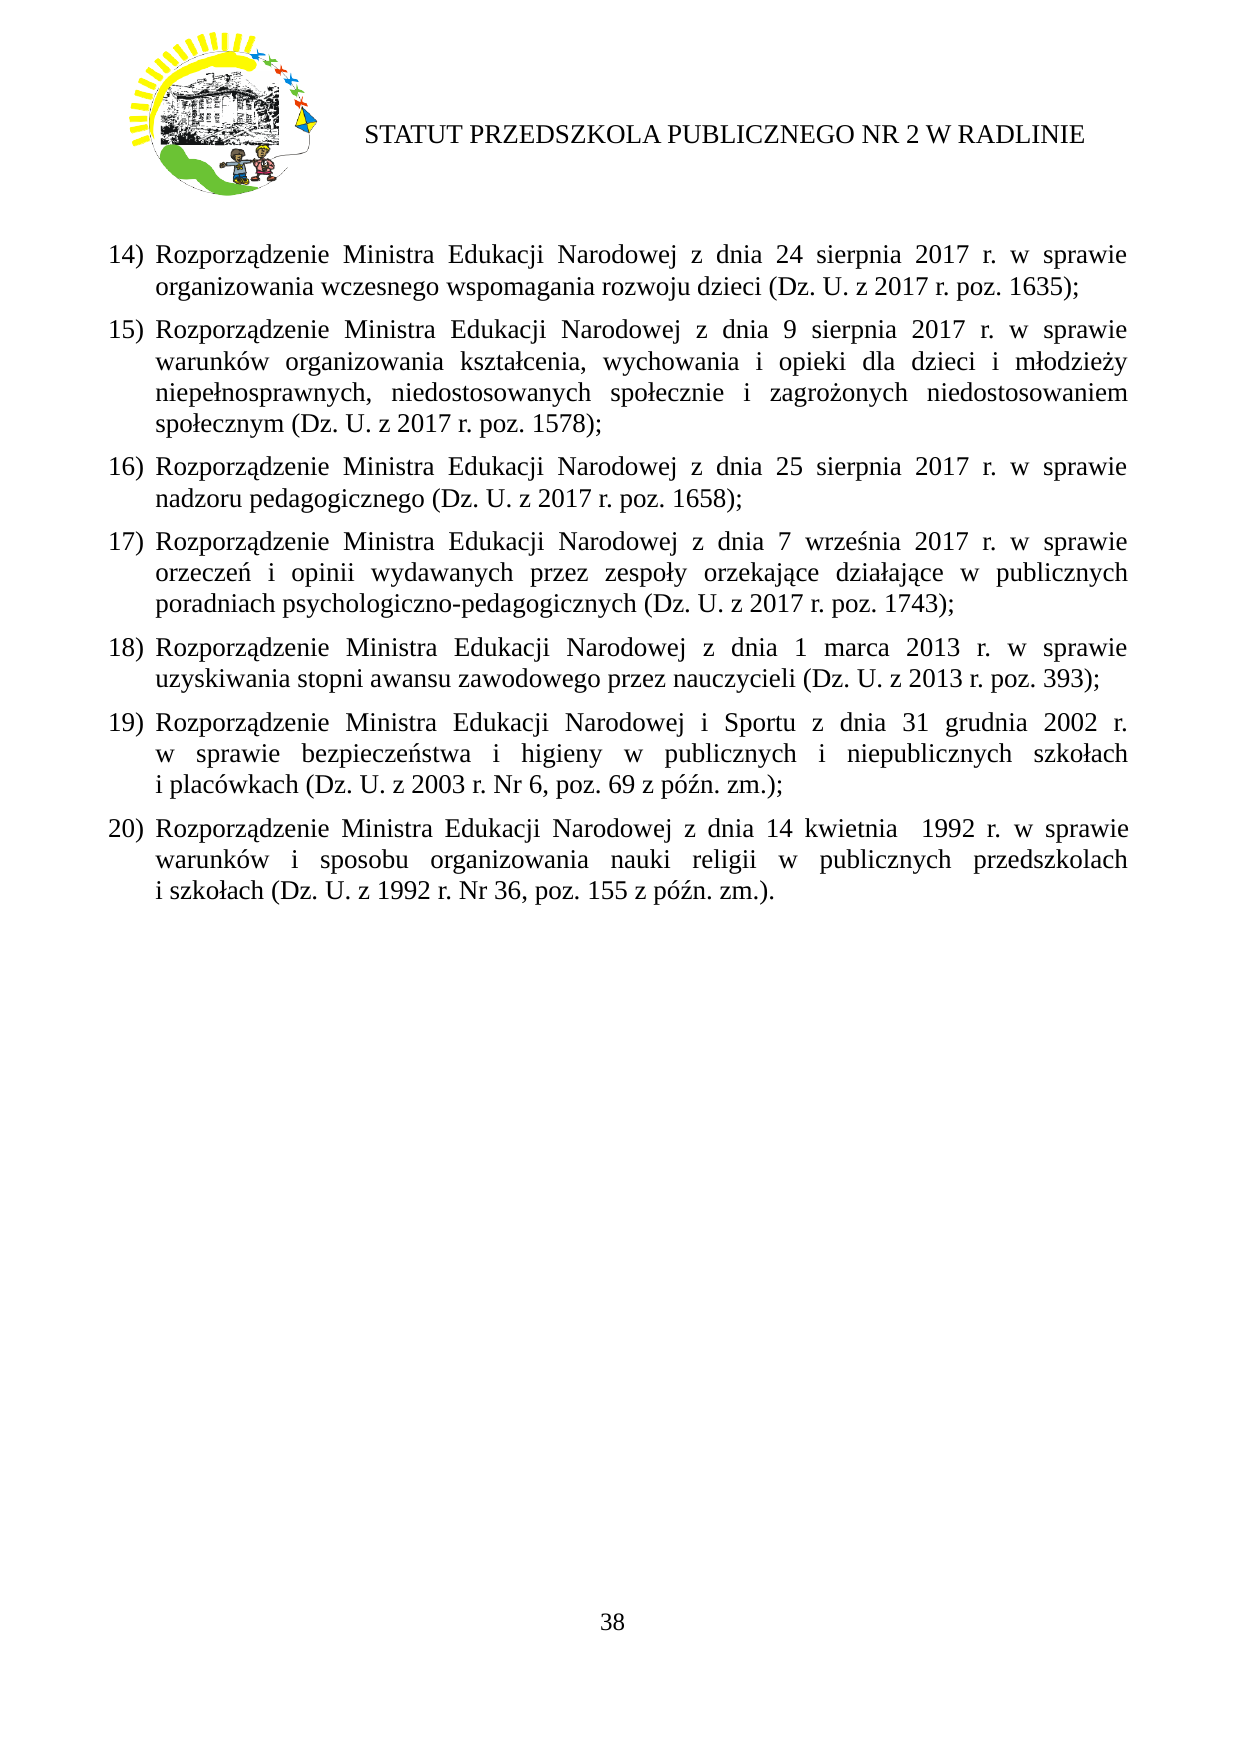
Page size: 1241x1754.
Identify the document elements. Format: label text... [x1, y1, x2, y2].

list 20) Rozporządzenie Ministra Edukacji Narodowej z dnia 14 kwietnia 1992 r. w sprawie warunków i sposobu organizowania nauki religii w publicznych przedszkolach i szkołach (Dz. U. z 1992 r. Nr 36, poz. 155 z późn. zm.). [108, 812, 1129, 905]
list 16) Rozporządzenie Ministra Edukacji Narodowej z dnia 25 sierpnia 2017 r. w sprawie nadzoru pedagogicznego (Dz. U. z 2017 r. poz. 1658); [108, 451, 1129, 513]
list 17) Rozporządzenie Ministra Edukacji Narodowej z dnia 7 września 2017 r. w sprawie orzeczeń i opinii wydawanych przez zespoły orzekające działające w publicznych poradniach psychologiczno-pedagogicznych (Dz. U. z 2017 r. poz. 1743); [108, 525, 1129, 619]
list 14) Rozporządzenie Ministra Edukacji Narodowej z dnia 24 sierpnia 2017 r. w sprawie organizowania wczesnego wspomagania rozwoju dzieci (Dz. U. z 2017 r. poz. 1635); [108, 207, 1129, 301]
list 19) Rozporządzenie Ministra Edukacji Narodowej i Sportu z dnia 31 grudnia 2002 r. w sprawie bezpieczeństwa i higieny w publicznych i niepublicznych szkołach i placówkach (Dz. U. z 2003 r. Nr 6, poz. 69 z późn. zm.); [108, 706, 1129, 799]
list 18) Rozporządzenie Ministra Edukacji Narodowej z dnia 1 marca 2013 r. w sprawie uzyskiwania stopni awansu zawodowego przez nauczycieli (Dz. U. z 2013 r. poz. 393); [108, 631, 1129, 693]
list 15) Rozporządzenie Ministra Edukacji Narodowej z dnia 9 sierpnia 2017 r. w sprawie warunków organizowania kształcenia, wychowania i opieki dla dzieci i młodzieży niepełnosprawnych, niedostosowanych społecznie i zagrożonych niedostosowaniem społecznym (Dz. U. z 2017 r. poz. 1578); [108, 313, 1129, 438]
